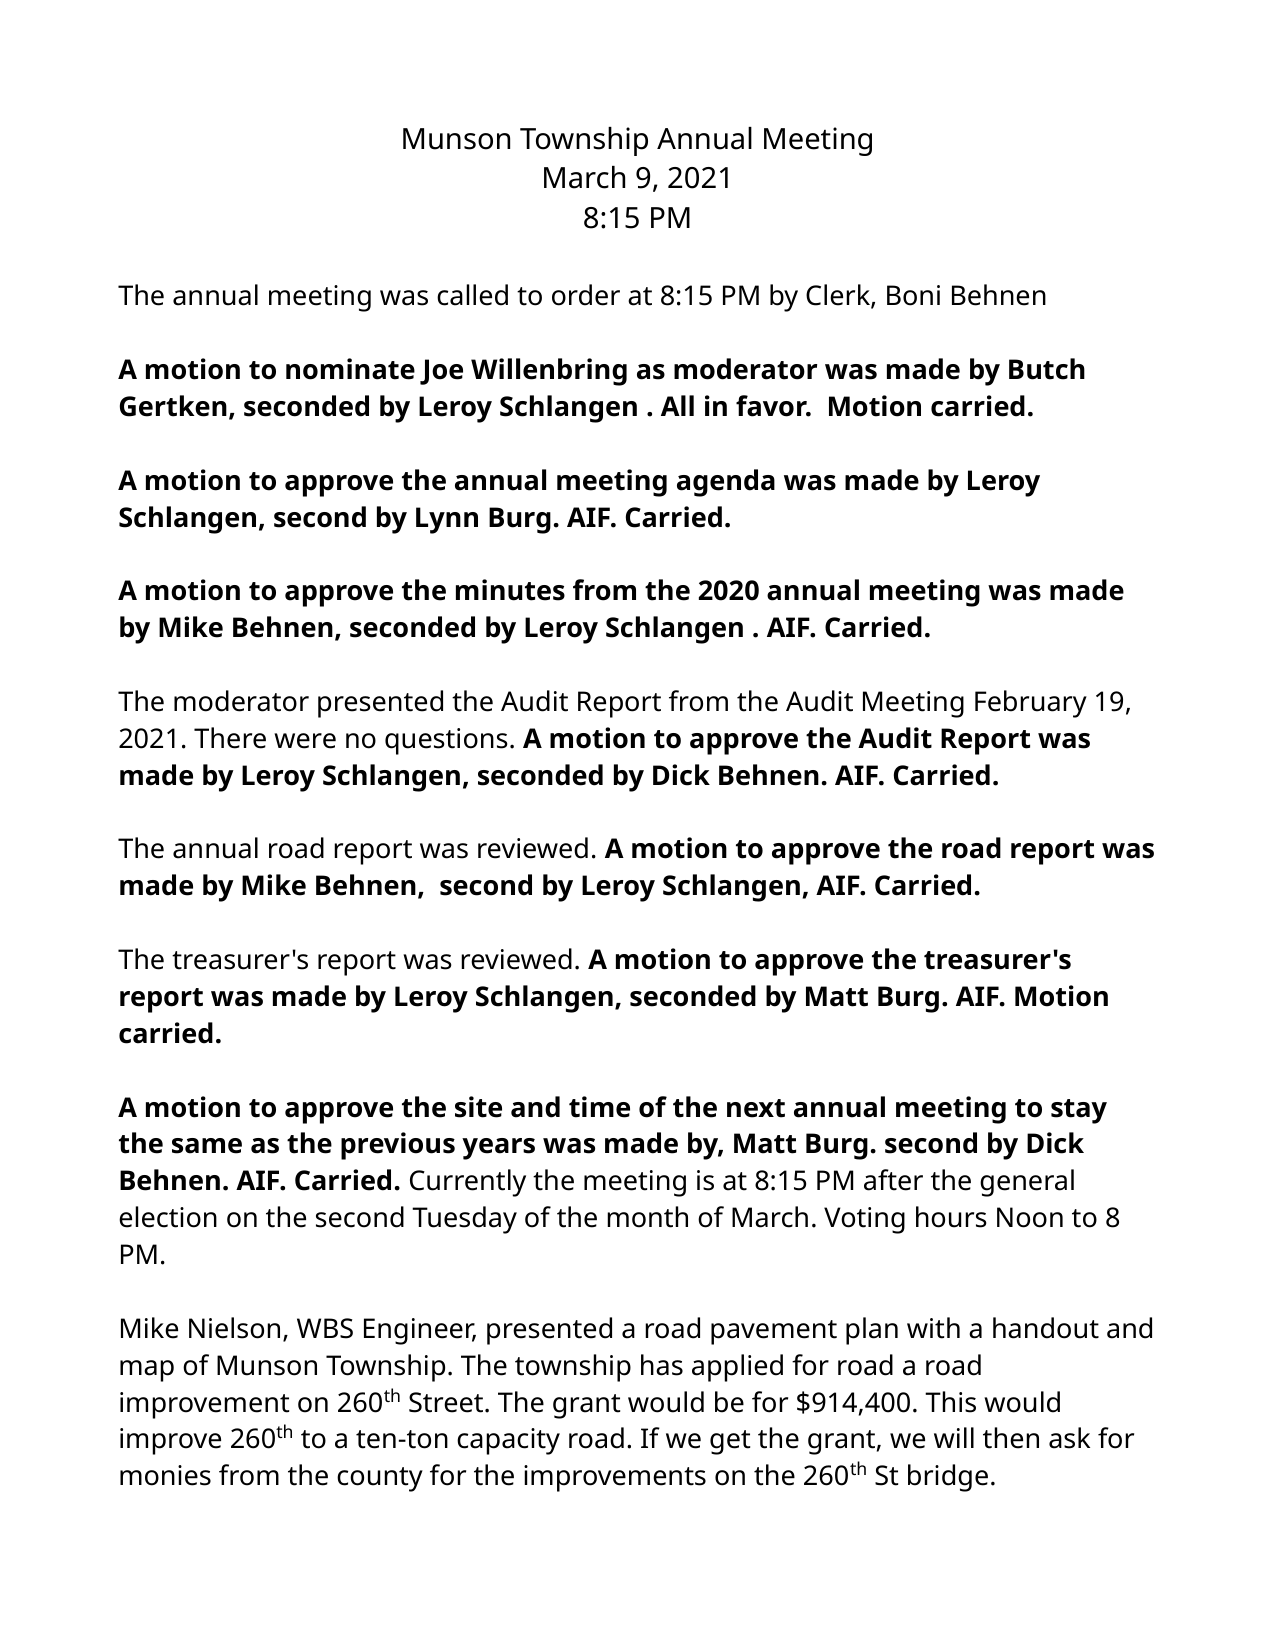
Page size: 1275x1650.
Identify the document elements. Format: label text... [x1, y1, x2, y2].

text A motion to approve the minutes from the 2020 annual meeting was made by Mike Behnen, seconded by Leroy Schlangen . AIF. Carried. [118, 572, 1157, 646]
text The moderator presented the Audit Report from the Audit Meeting February 19, 2021. There were no questions. A motion to approve the Audit Report was made by Leroy Schlangen, seconded by Dick Behnen. AIF. Carried. [118, 682, 1157, 793]
text Munson Township Annual Meeting [118, 118, 1157, 158]
text The treasurer's report was reviewed. A motion to approve the treasurer's report was made by Leroy Schlangen, seconded by Matt Burg. AIF. Motion carried. [118, 941, 1157, 1051]
text March 9, 2021 [118, 158, 1157, 197]
text A motion to approve the site and time of the next annual meeting to stay the same as the previous years was made by, Matt Burg. second by Dick Behnen. AIF. Carried. Currently the meeting is at 8:15 PM after the general election on the second Tuesday of the month of March. Voting hours Noon to 8 PM. [118, 1088, 1157, 1272]
text The annual road report was reviewed. A motion to approve the road report was made by Mike Behnen, second by Leroy Schlangen, AIF. Carried. [118, 830, 1157, 904]
text A motion to nominate Joe Willenbring as moderator was made by Butch Gertken, seconded by Leroy Schlangen . All in favor. Motion carried. [118, 351, 1157, 424]
text 8:15 PM [118, 197, 1157, 237]
text Mike Nielson, WBS Engineer, presented a road pavement plan with a handout and map of Munson Township. The township has applied for road a road improvement on 260th Street. The grant would be for $914,400. This would improve 260th to a ten-ton capacity road. If we get the grant, we will then ask for monies from the county for the improvements on the 260th St bridge. [118, 1309, 1157, 1494]
text A motion to approve the annual meeting agenda was made by Leroy [118, 461, 1157, 498]
text Schlangen, second by Lynn Burg. AIF. Carried. [118, 498, 1157, 535]
text The annual meeting was called to order at 8:15 PM by Clerk, Boni Behnen [118, 277, 1157, 314]
